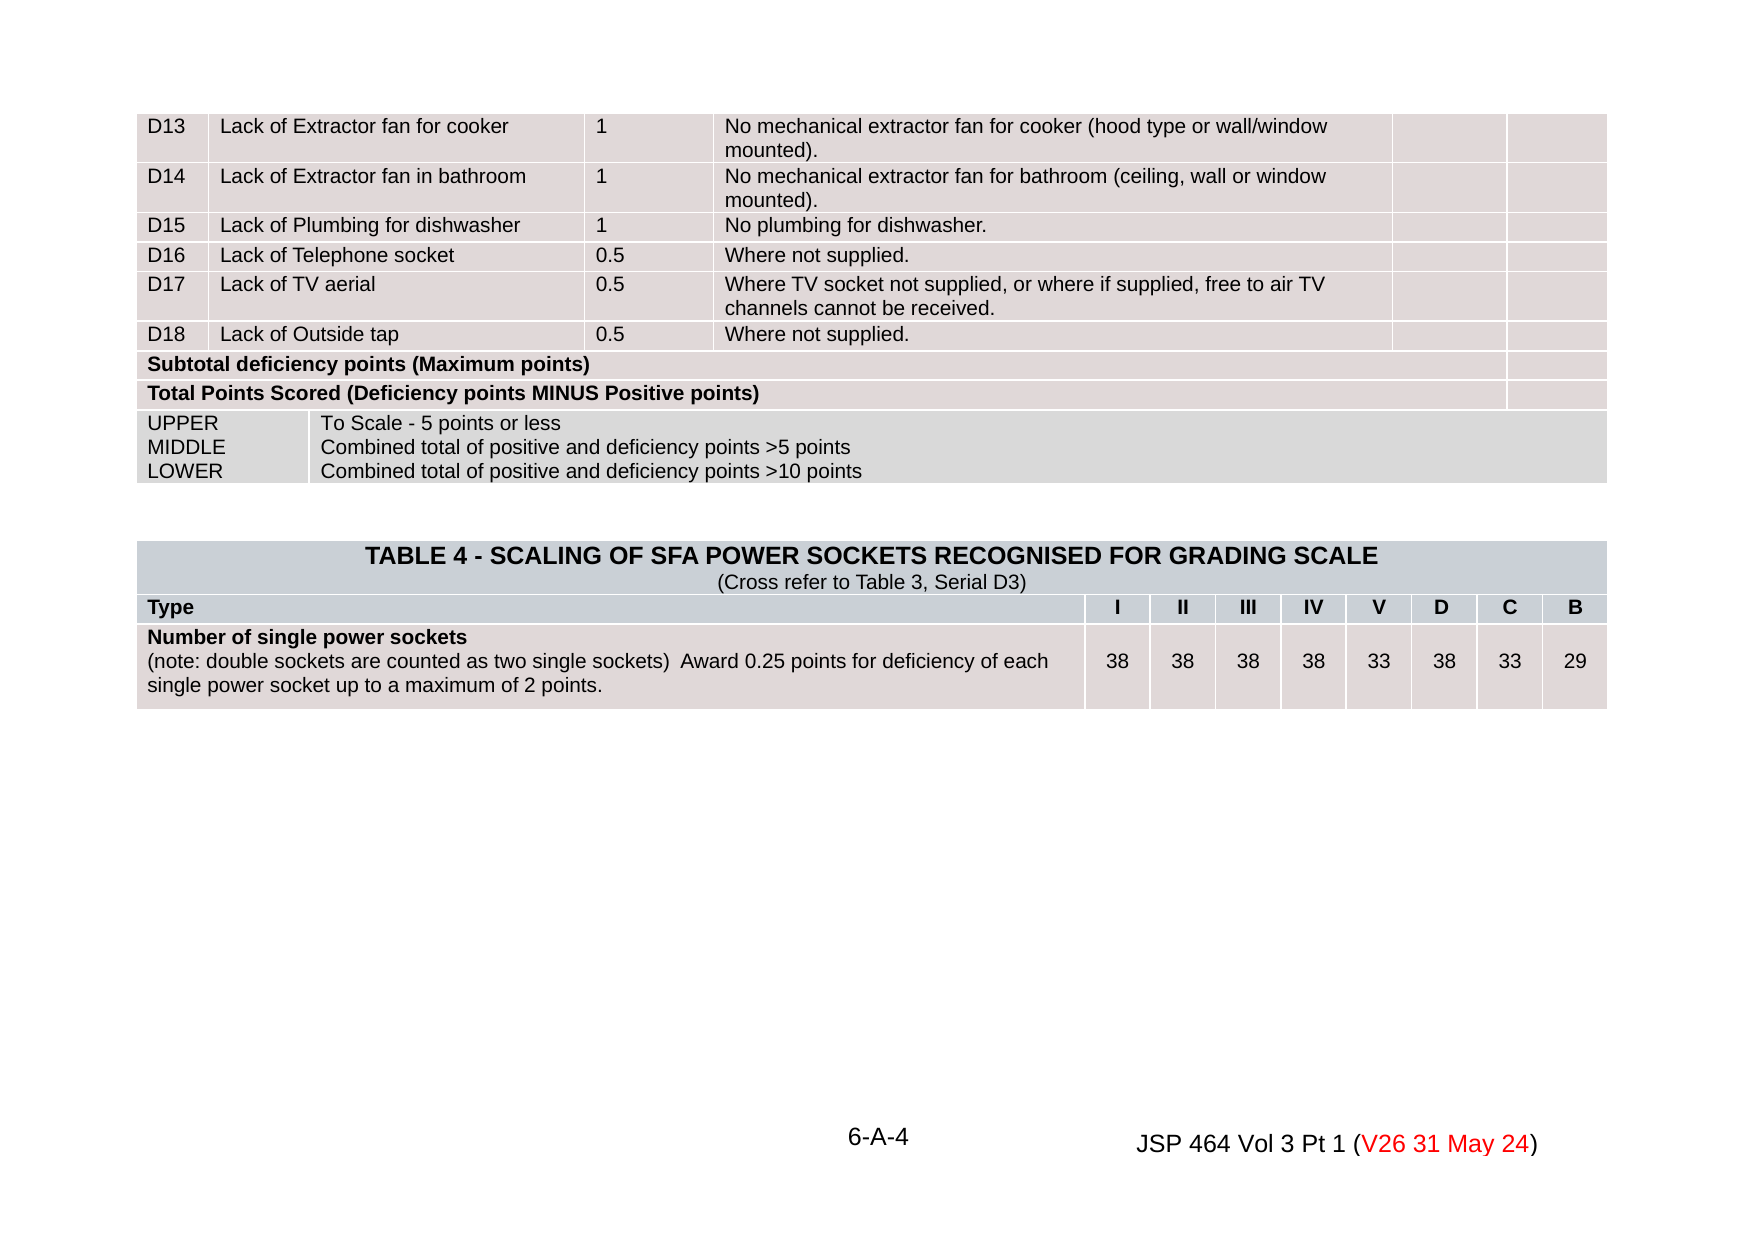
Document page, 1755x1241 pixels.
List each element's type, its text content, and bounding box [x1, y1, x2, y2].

table_cell IV [1282, 595, 1345, 623]
table_cell [1508, 163, 1607, 211]
table_cell 33 [1347, 625, 1411, 709]
table_cell [1508, 322, 1607, 350]
table_cell 1 [585, 114, 713, 162]
table_cell [1393, 243, 1506, 271]
table_cell [1393, 322, 1506, 350]
table_cell III [1216, 595, 1280, 623]
table_header TABLE 4 - SCALING OF SFA POWER SOCKETS RECOGNISED FOR GRADING SCALE (Cross refer to Table 3, Serial D3) [137, 541, 1607, 594]
table_cell I [1086, 595, 1149, 623]
table_cell C [1478, 595, 1542, 623]
table_cell 38 [1216, 625, 1280, 709]
table_cell 29 [1543, 625, 1607, 709]
table_cell [1508, 381, 1607, 409]
table_cell [1393, 114, 1506, 162]
table_cell Number of single power sockets (note: double sockets are counted as two single sockets) Award 0.25 points for deficiency of each single power socket up to a maximum of 2 points. [137, 625, 1084, 709]
table_cell II [1151, 595, 1215, 623]
table_cell D14 [137, 163, 208, 211]
table_cell Total Points Scored (Deficiency points MINUS Positive points) [137, 381, 1506, 409]
table_cell B [1543, 595, 1607, 623]
table_cell Lack of Telephone socket [209, 243, 584, 271]
table_cell Lack of Plumbing for dishwasher [209, 213, 584, 241]
table_cell 38 [1086, 625, 1149, 709]
table_cell [1393, 163, 1506, 211]
table_cell Where TV socket not supplied, or where if supplied, free to air TV channels cannot be received. [714, 272, 1392, 320]
table_cell Type [137, 595, 1084, 623]
table_cell No mechanical extractor fan for cooker (hood type or wall/window mounted). [714, 114, 1392, 162]
table_cell 38 [1151, 625, 1215, 709]
table_cell Lack of TV aerial [209, 272, 584, 320]
table_cell Lack of Extractor fan for cooker [209, 114, 584, 162]
table_cell 0.5 [585, 243, 713, 271]
table_cell 1 [585, 213, 713, 241]
table_cell UPPER MIDDLE LOWER [137, 411, 308, 483]
table_cell Where not supplied. [714, 243, 1392, 271]
table_cell [1393, 213, 1506, 241]
table_cell [1508, 272, 1607, 320]
table_cell D13 [137, 114, 208, 162]
table_cell Where not supplied. [714, 322, 1392, 350]
table_cell Lack of Outside tap [209, 322, 584, 350]
table_cell [1508, 352, 1607, 379]
table_cell V [1347, 595, 1411, 623]
table_cell [1393, 272, 1506, 320]
table_cell To Scale - 5 points or less Combined total of positive and deficiency points >5 points Combined total of positive and deficiency points >10 points [310, 411, 1607, 483]
table_cell D18 [137, 322, 208, 350]
table_cell D15 [137, 213, 208, 241]
table_cell 38 [1412, 625, 1476, 709]
table_cell Subtotal deficiency points (Maximum points) [137, 352, 1506, 379]
table_cell 38 [1282, 625, 1345, 709]
table_cell 0.5 [585, 322, 713, 350]
table_cell [1508, 114, 1607, 162]
table_cell 33 [1478, 625, 1542, 709]
table_cell [1508, 213, 1607, 241]
table_cell No plumbing for dishwasher. [714, 213, 1392, 241]
table_cell 0.5 [585, 272, 713, 320]
table_cell No mechanical extractor fan for bathroom (ceiling, wall or window mounted). [714, 163, 1392, 211]
table_cell 1 [585, 163, 713, 211]
table_cell D17 [137, 272, 208, 320]
table_cell D [1412, 595, 1476, 623]
table_cell Lack of Extractor fan in bathroom [209, 163, 584, 211]
table_cell [1508, 243, 1607, 271]
table_cell D16 [137, 243, 208, 271]
